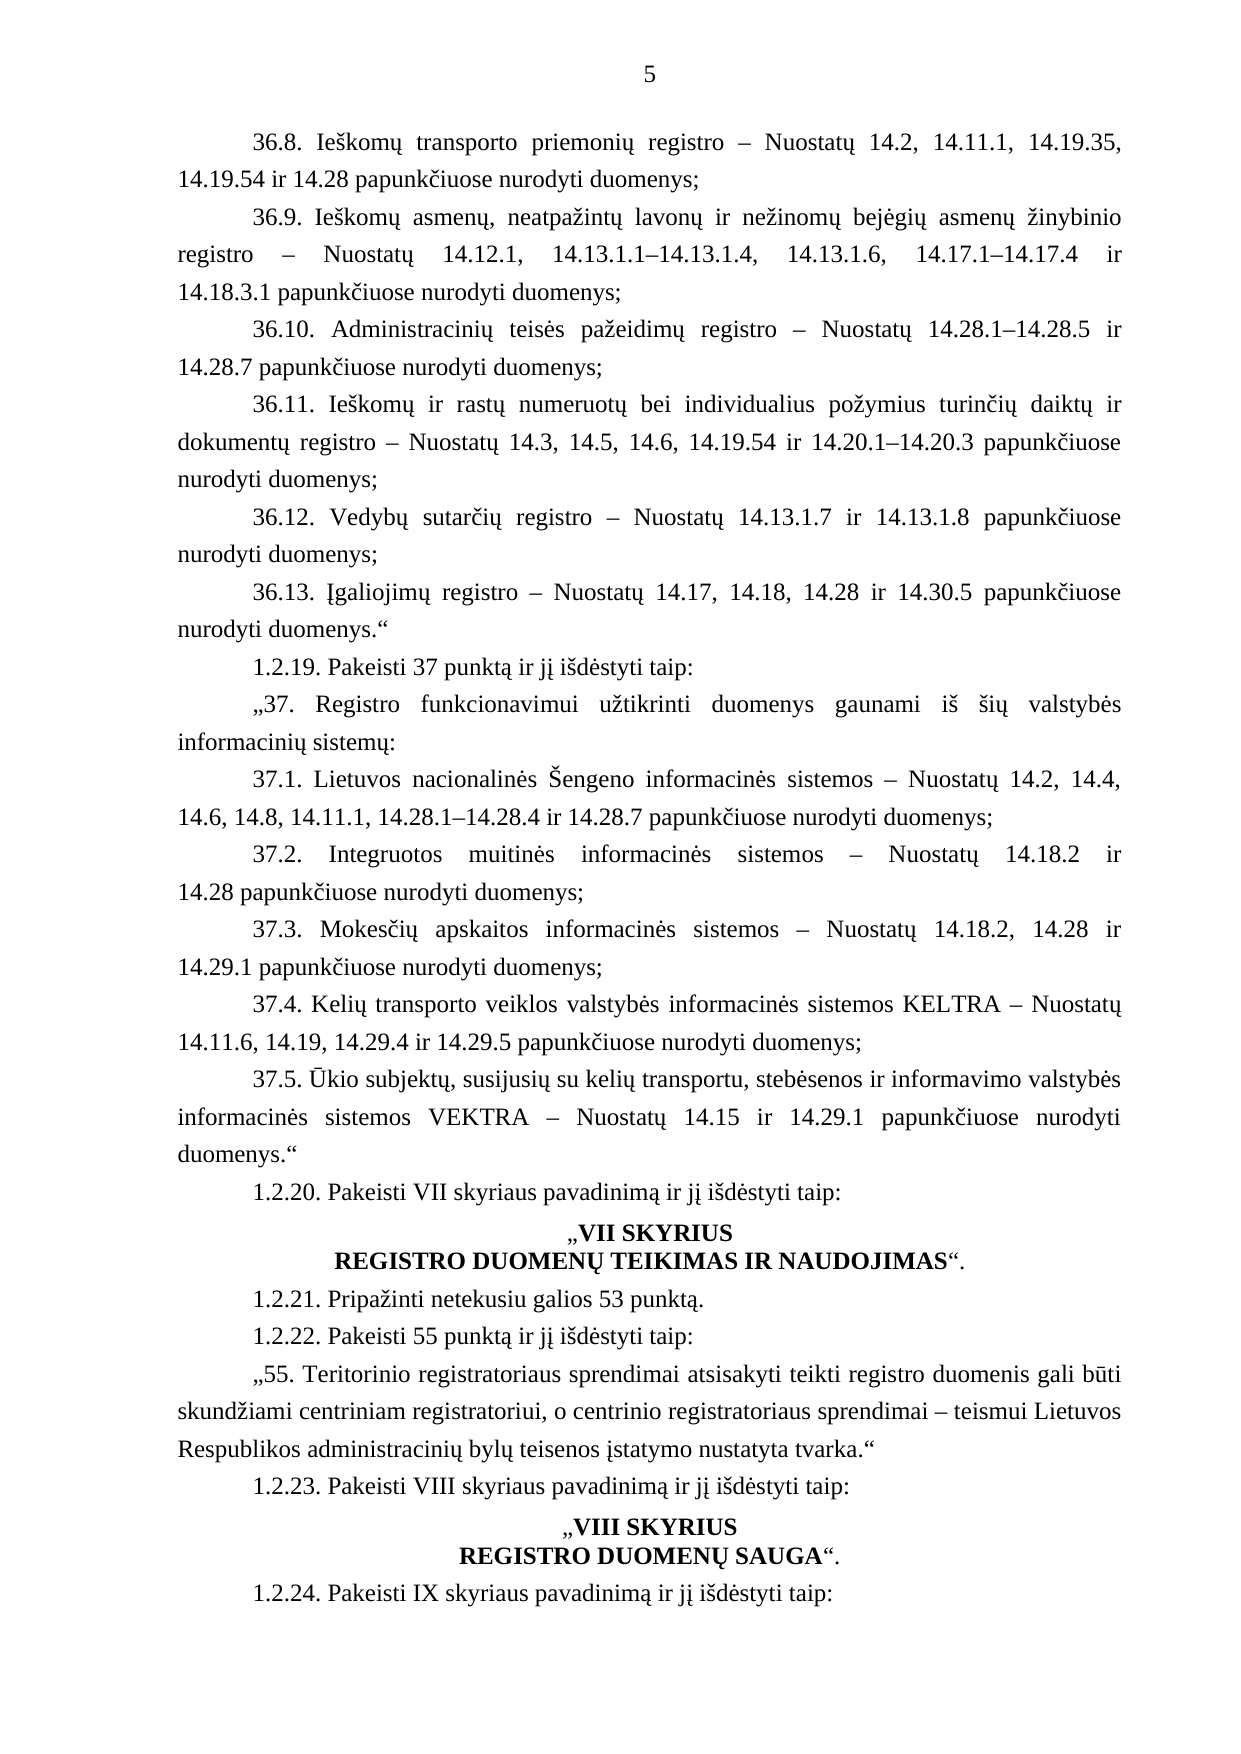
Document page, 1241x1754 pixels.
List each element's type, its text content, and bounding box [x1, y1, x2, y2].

text 37.4. Kelių transporto veiklos valstybės informacinės sistemos KELTRA – Nuostatų 14.11.6, 14.19, 14.29.4 ir 14.29.5 papunkčiuose nurodyti duomenys; [177, 981, 1122, 1056]
text „37. Registro funkcionavimui užtikrinti duomenys gaunami iš šių valstybės informacinių sistemų: [177, 681, 1122, 756]
text 36.13. Įgaliojimų registro – Nuostatų 14.17, 14.18, 14.28 ir 14.30.5 papunkčiuose nurodyti duomenys.“ [177, 568, 1122, 643]
text 1.2.22. Pakeisti 55 punktą ir jį išdėstyti taip: [177, 1313, 1122, 1350]
text 36.12. Vedybų sutarčių registro – Nuostatų 14.13.1.7 ir 14.13.1.8 papunkčiuose nurodyti duomenys; [177, 493, 1122, 568]
text 1.2.23. Pakeisti VIII skyriaus pavadinimą ir jį išdėstyti taip: [177, 1463, 1122, 1500]
text 1.2.21. Pripažinti netekusiu galios 53 punktą. [177, 1275, 1122, 1313]
text 1.2.19. Pakeisti 37 punktą ir jį išdėstyti taip: [177, 643, 1122, 681]
text 37.3. Mokesčių apskaitos informacinės sistemos – Nuostatų 14.18.2, 14.28 ir 14.29.1 papunkčiuose nurodyti duomenys; [177, 906, 1122, 981]
text 37.1. Lietuvos nacionalinės Šengeno informacinės sistemos – Nuostatų 14.2, 14.4, 14.6, 14.8, 14.11.1, 14.28.1–14.28.4 ir 14.28.7 papunkčiuose nurodyti duomenys; [177, 756, 1122, 831]
text REGISTRO DUOMENŲ TEIKIMAS IR NAUDOJIMAS“. [177, 1246, 1122, 1275]
text 36.10. Administracinių teisės pažeidimų registro – Nuostatų 14.28.1–14.28.5 ir 14.28.7 papunkčiuose nurodyti duomenys; [177, 306, 1122, 381]
text „VII SKYRIUS [177, 1218, 1122, 1246]
text „55. Teritorinio registratoriaus sprendimai atsisakyti teikti registro duomenis gali būti skundžiami centriniam registratoriui, o centrinio registratoriaus sprendimai – teismui Lietuvos Respublikos administracinių bylų teisenos įstatymo nustatyta tvarka.“ [177, 1350, 1122, 1463]
text 36.11. Ieškomų ir rastų numeruotų bei individualius požymius turinčių daiktų ir dokumentų registro – Nuostatų 14.3, 14.5, 14.6, 14.19.54 ir 14.20.1–14.20.3 papunkčiuose nurodyti duomenys; [177, 381, 1122, 493]
text 37.5. Ūkio subjektų, susijusių su kelių transportu, stebėsenos ir informavimo valstybės informacinės sistemos VEKTRA – Nuostatų 14.15 ir 14.29.1 papunkčiuose nurodyti duomenys.“ [177, 1056, 1122, 1168]
text REGISTRO DUOMENŲ SAUGA“. [177, 1541, 1122, 1569]
text 37.2. Integruotos muitinės informacinės sistemos – Nuostatų 14.18.2 ir 14.28 papunkčiuose nurodyti duomenys; [177, 831, 1122, 906]
text 1.2.20. Pakeisti VII skyriaus pavadinimą ir jį išdėstyti taip: [177, 1168, 1122, 1206]
text 36.8. Ieškomų transporto priemonių registro – Nuostatų 14.2, 14.11.1, 14.19.35, 14.19.54 ir 14.28 papunkčiuose nurodyti duomenys; [177, 118, 1122, 193]
text 1.2.24. Pakeisti IX skyriaus pavadinimą ir jį išdėstyti taip: [177, 1569, 1122, 1607]
text „VIII SKYRIUS [177, 1512, 1122, 1541]
text 36.9. Ieškomų asmenų, neatpažintų lavonų ir nežinomų bejėgių asmenų žinybinio registro – Nuostatų 14.12.1, 14.13.1.1–14.13.1.4, 14.13.1.6, 14.17.1–14.17.4 ir 14.18.3.1 papunkčiuose nurodyti duomenys; [177, 193, 1122, 306]
